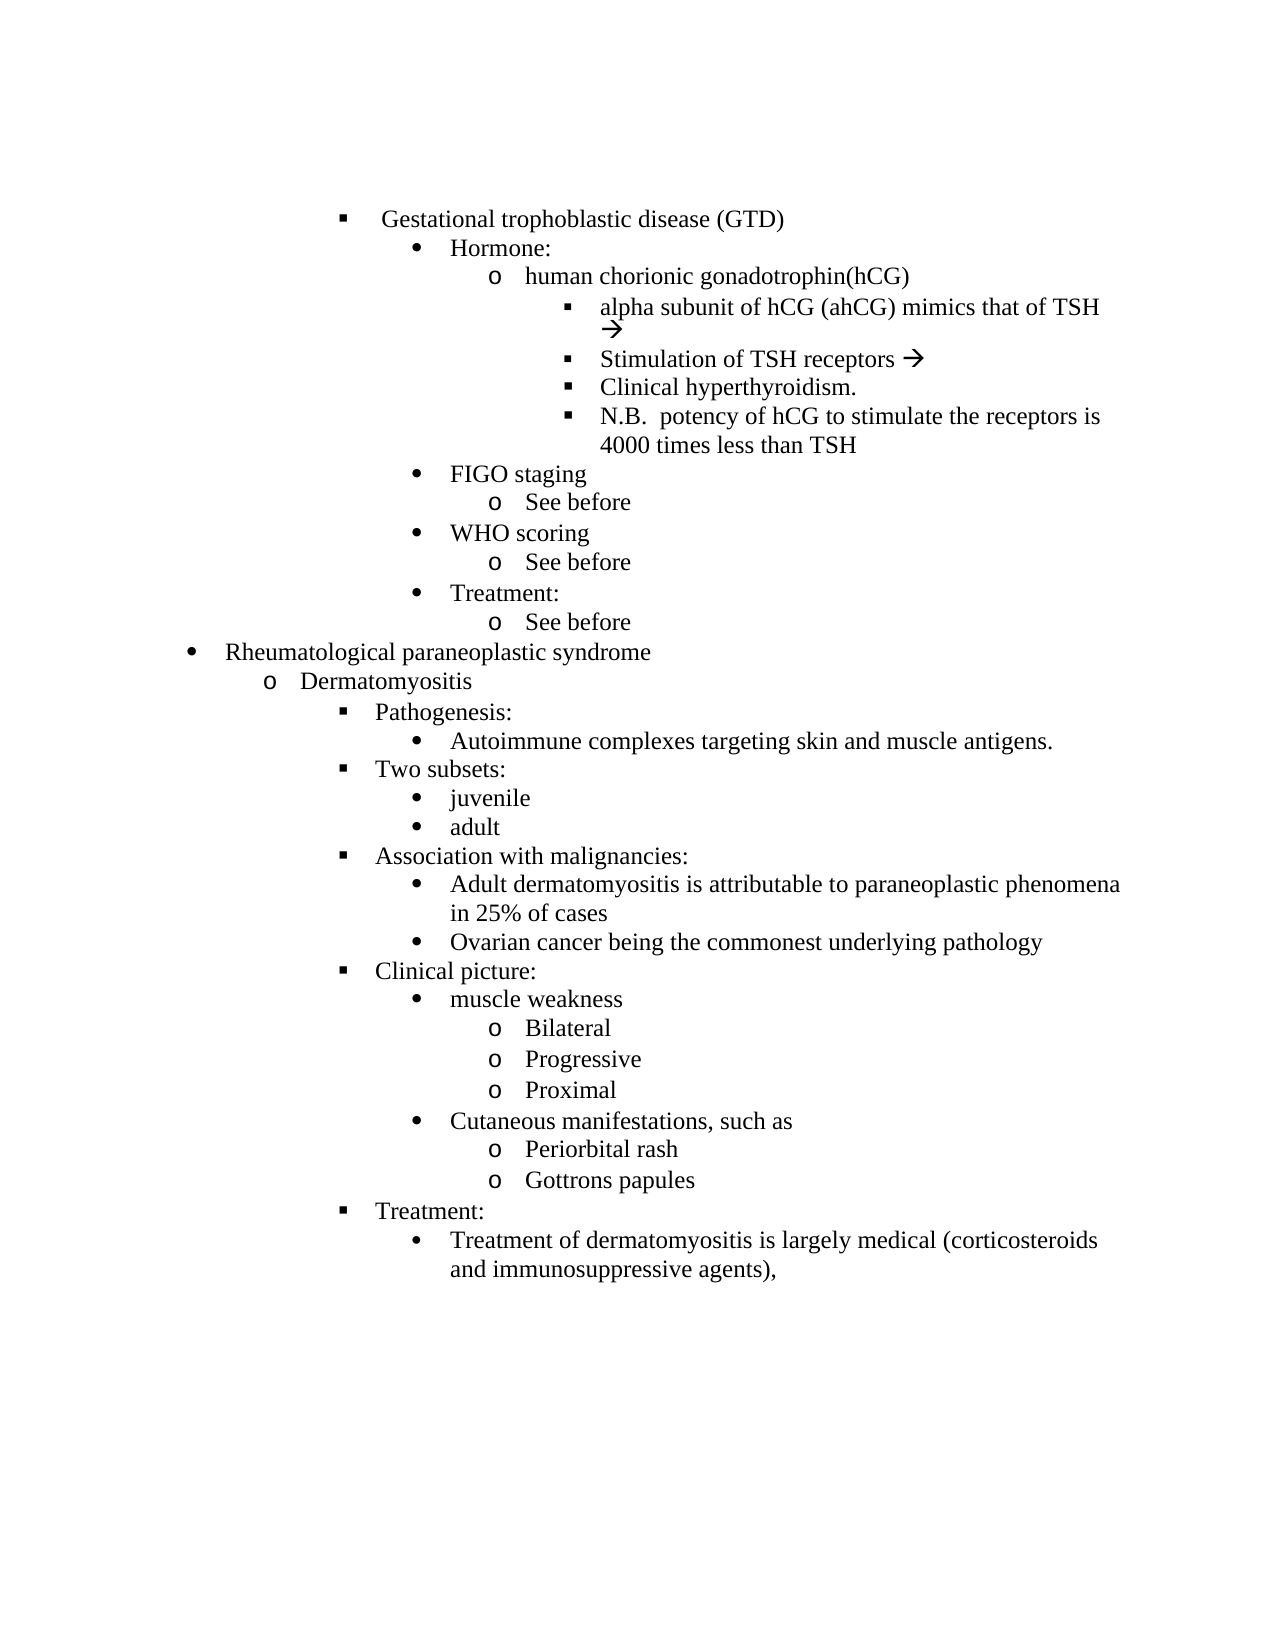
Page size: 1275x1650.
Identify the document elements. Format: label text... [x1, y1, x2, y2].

list See before [487, 607, 1125, 637]
list See before [487, 487, 1125, 518]
list juvenile [412, 783, 1125, 812]
list muscle weakness [412, 984, 1125, 1013]
list Dermatomyositis [262, 666, 1125, 697]
list N.B. potency of hCG to stimulate the receptors is 4000 times less than TSH [562, 401, 1125, 459]
list Proximal [487, 1075, 1125, 1106]
list Progressive [487, 1044, 1125, 1075]
list Treatment of dermatomyositis is largely medical (corticosteroids and immunosuppressive agents), [412, 1225, 1125, 1282]
list Gottrons papules [487, 1165, 1125, 1196]
list Stimulation of TSH receptors  [562, 344, 1125, 372]
list Autoimmune complexes targeting skin and muscle antigens. [412, 726, 1125, 754]
list Clinical hyperthyroidism. [562, 372, 1125, 401]
list Cutaneous manifestations, such as [412, 1106, 1125, 1134]
list Treatment: [337, 1196, 1125, 1225]
list Treatment: [412, 578, 1125, 607]
list Association with malignancies: [337, 841, 1125, 869]
list See before [487, 547, 1125, 578]
list Gestational trophoblastic disease (GTD) [337, 204, 1125, 233]
list Periorbital rash [487, 1134, 1125, 1165]
list FIGO staging [412, 459, 1125, 487]
list Adult dermatomyositis is attributable to paraneoplastic phenomena in 25% of cases [412, 869, 1125, 927]
list Rheumatological paraneoplastic syndrome [187, 637, 1125, 666]
list Ovarian cancer being the commonest underlying pathology [412, 927, 1125, 956]
list Bilateral [487, 1013, 1125, 1044]
list WHO scoring [412, 518, 1125, 547]
list Clinical picture: [337, 956, 1125, 984]
list Pathogenesis: [337, 697, 1125, 726]
list Hormone: [412, 233, 1125, 261]
list human chorionic gonadotrophin(hCG) [487, 261, 1125, 292]
list Two subsets: [337, 754, 1125, 783]
list alpha subunit of hCG (ahCG) mimics that of TSH  [562, 292, 1125, 344]
list adult [412, 812, 1125, 841]
